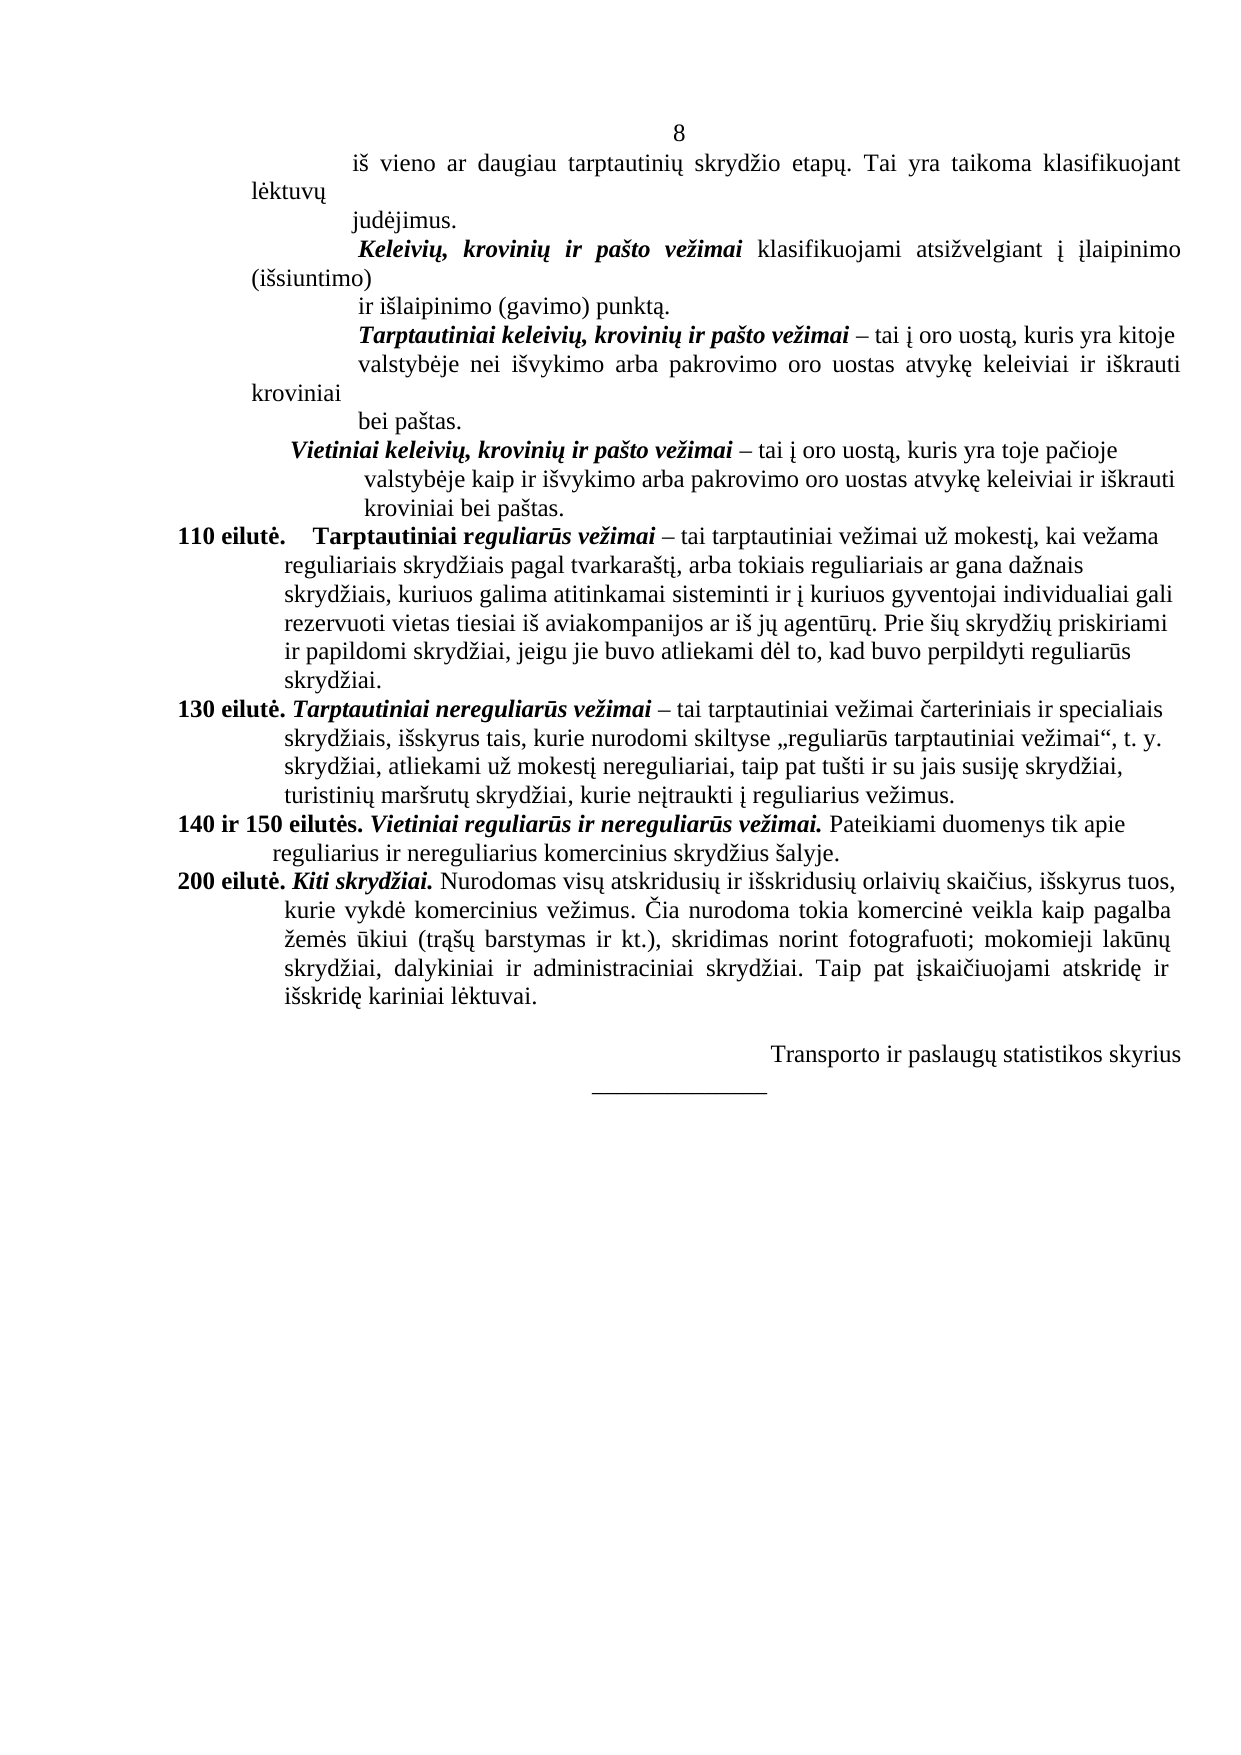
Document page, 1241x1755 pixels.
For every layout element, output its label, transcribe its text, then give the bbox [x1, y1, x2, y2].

text valstybėje kaip ir išvykimo arba pakrovimo oro uostas atvykę keleiviai ir iškrauti [251, 464, 1181, 493]
text ir išlaipinimo (gavimo) punktą. [251, 291, 1181, 320]
text 140 ir 150 eilutės. Vietiniai reguliarūs ir nereguliarūs vežimai. Pateikiami duomenys tik apie [177, 809, 1181, 838]
text skrydžiai, atliekami už mokestį nereguliariai, taip pat tušti ir su jais susiję skrydžiai, [177, 751, 1181, 780]
text ______________ [177, 1068, 1181, 1096]
text skrydžiais, išskyrus tais, kurie nurodomi skiltyse „reguliarūs tarptautiniai vežimai“, t. y. [177, 723, 1181, 751]
text bei paštas. [251, 406, 1181, 435]
text judėjimus. [251, 205, 1181, 234]
text Keleivių, krovinių ir pašto vežimai klasifikuojami atsižvelgiant į įlaipinimo (išsiuntimo) [251, 234, 1181, 291]
text 130 eilutė. Tarptautiniai nereguliarūs vežimai – tai tarptautiniai vežimai čarteriniais ir specialiais [177, 694, 1181, 723]
text reguliarius ir nereguliarius komercinius skrydžius šalyje. [177, 838, 1181, 866]
text reguliariais skrydžiais pagal tvarkaraštį, arba tokiais reguliariais ar gana dažnais [177, 550, 1181, 579]
text skrydžiais, kuriuos galima atitinkamai sisteminti ir į kuriuos gyventojai individualiai gali [177, 579, 1181, 608]
text rezervuoti vietas tiesiai iš aviakompanijos ar iš jų agentūrų. Prie šių skrydžių priskiriami [177, 608, 1181, 636]
text kroviniai bei paštas. [251, 493, 1181, 521]
text Vietiniai keleivių, krovinių ir pašto vežimai – tai į oro uostą, kuris yra toje pačioje [177, 435, 1181, 464]
text skrydžiai. [177, 665, 1181, 694]
text Transporto ir paslaugų statistikos skyrius [177, 1039, 1181, 1068]
text kurie vykdė komercinius vežimus. Čia nurodoma tokia komercinė veikla kaip pagalba žemės ūkiui (trąšų barstymas ir kt.), skridimas norint fotografuoti; mokomieji lakūnų skrydžiai, dalykiniai ir administraciniai skrydžiai. Taip pat įskaičiuojami atskridę ir išskridę kariniai lėktuvai. [177, 895, 1181, 1010]
text valstybėje nei išvykimo arba pakrovimo oro uostas atvykę keleiviai ir iškrauti kroviniai [251, 349, 1181, 406]
text 110 eilutė. Tarptautiniai reguliarūs vežimai – tai tarptautiniai vežimai už mokestį, kai vežama [177, 521, 1181, 550]
text turistinių maršrutų skrydžiai, kurie neįtraukti į reguliarius vežimus. [177, 780, 1181, 809]
text iš vieno ar daugiau tarptautinių skrydžio etapų. Tai yra taikoma klasifikuojant lėktuvų [251, 148, 1181, 205]
text Tarptautiniai keleivių, krovinių ir pašto vežimai – tai į oro uostą, kuris yra kitoje [251, 320, 1181, 349]
text ir papildomi skrydžiai, jeigu jie buvo atliekami dėl to, kad buvo perpildyti reguliarūs [177, 636, 1181, 665]
text 200 eilutė. Kiti skrydžiai. Nurodomas visų atskridusių ir išskridusių orlaivių skaičius, išskyrus tuos, [177, 866, 1181, 895]
